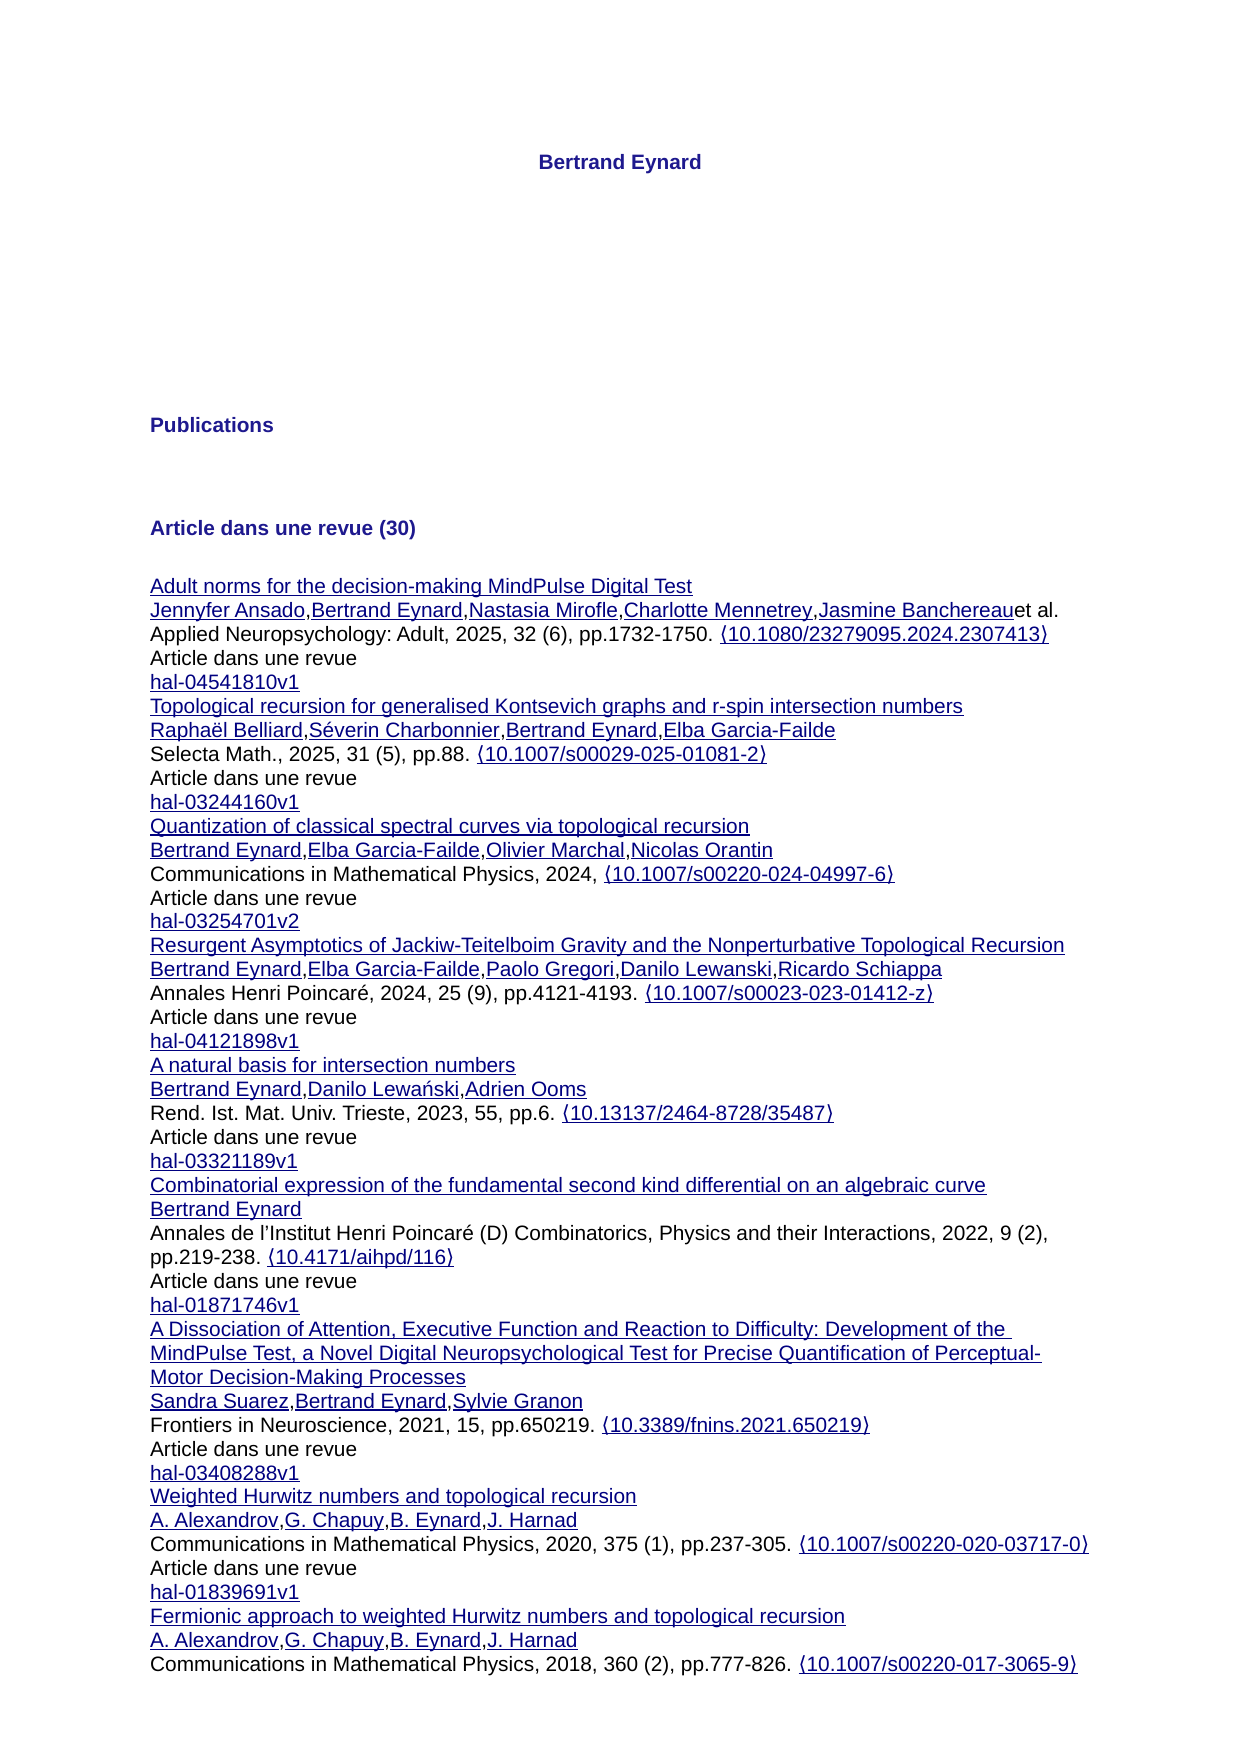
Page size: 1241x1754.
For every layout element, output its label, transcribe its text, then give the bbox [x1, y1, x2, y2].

table_cell Combinatorial expression of the fundamental second kind differential on an algebraic curve Bertrand Eynard Annales de l’Institut Henri Poincaré (D) Combinatorics, Physics and their Interactions, 2022, 9 (2), pp.219-238. ⟨10.4171/aihpd/116⟩ Article dans une revue hal-01871746v1 [150, 1173, 1090, 1317]
table_cell Resurgent Asymptotics of Jackiw-Teitelboim Gravity and the Nonperturbative Topological Recursion Bertrand Eynard,Elba Garcia-Failde,Paolo Gregori,Danilo Lewanski,Ricardo Schiappa Annales Henri Poincaré, 2024, 25 (9), pp.4121-4193. ⟨10.1007/s00023-023-01412-z⟩ Article dans une revue hal-04121898v1 [150, 933, 1090, 1053]
subtitle Article dans une revue (30) [150, 516, 1090, 539]
table_header Adult norms for the decision-making MindPulse Digital Test Jennyfer Ansado,Bertrand Eynard,Nastasia Mirofle,Charlotte Mennetrey,Jasmine Banchereauet al. Applied Neuropsychology: Adult, 2025, 32 (6), pp.1732-1750. ⟨10.1080/23279095.2024.2307413⟩ Article dans une revue hal-04541810v1 [150, 574, 1090, 694]
table_cell A Dissociation of Attention, Executive Function and Reaction to Difficulty: Development of the MindPulse Test, a Novel Digital Neuropsychological Test for Precise Quantification of Perceptual-Motor Decision-Making Processes Sandra Suarez,Bertrand Eynard,Sylvie Granon Frontiers in Neuroscience, 2021, 15, pp.650219. ⟨10.3389/fnins.2021.650219⟩ Article dans une revue hal-03408288v1 [150, 1317, 1090, 1484]
table_cell A natural basis for intersection numbers Bertrand Eynard,Danilo Lewański,Adrien Ooms Rend. Ist. Mat. Univ. Trieste, 2023, 55, pp.6. ⟨10.13137/2464-8728/35487⟩ Article dans une revue hal-03321189v1 [150, 1053, 1090, 1173]
subtitle Publications [150, 412, 1090, 436]
table_cell Topological recursion for generalised Kontsevich graphs and r-spin intersection numbers Raphaël Belliard,Séverin Charbonnier,Bertrand Eynard,Elba Garcia-Failde Selecta Math., 2025, 31 (5), pp.88. ⟨10.1007/s00029-025-01081-2⟩ Article dans une revue hal-03244160v1 [150, 694, 1090, 813]
table_cell Quantization of classical spectral curves via topological recursion Bertrand Eynard,Elba Garcia-Failde,Olivier Marchal,Nicolas Orantin Communications in Mathematical Physics, 2024, ⟨10.1007/s00220-024-04997-6⟩ Article dans une revue hal-03254701v2 [150, 814, 1090, 933]
subtitle Bertrand Eynard [150, 150, 1090, 174]
table_cell Weighted Hurwitz numbers and topological recursion A. Alexandrov,G. Chapuy,B. Eynard,J. Harnad Communications in Mathematical Physics, 2020, 375 (1), pp.237-305. ⟨10.1007/s00220-020-03717-0⟩ Article dans une revue hal-01839691v1 [150, 1484, 1090, 1604]
table_cell Fermionic approach to weighted Hurwitz numbers and topological recursion A. Alexandrov,G. Chapuy,B. Eynard,J. Harnad Communications in Mathematical Physics, 2018, 360 (2), pp.777-826. ⟨10.1007/s00220-017-3065-9⟩ [150, 1604, 1090, 1676]
